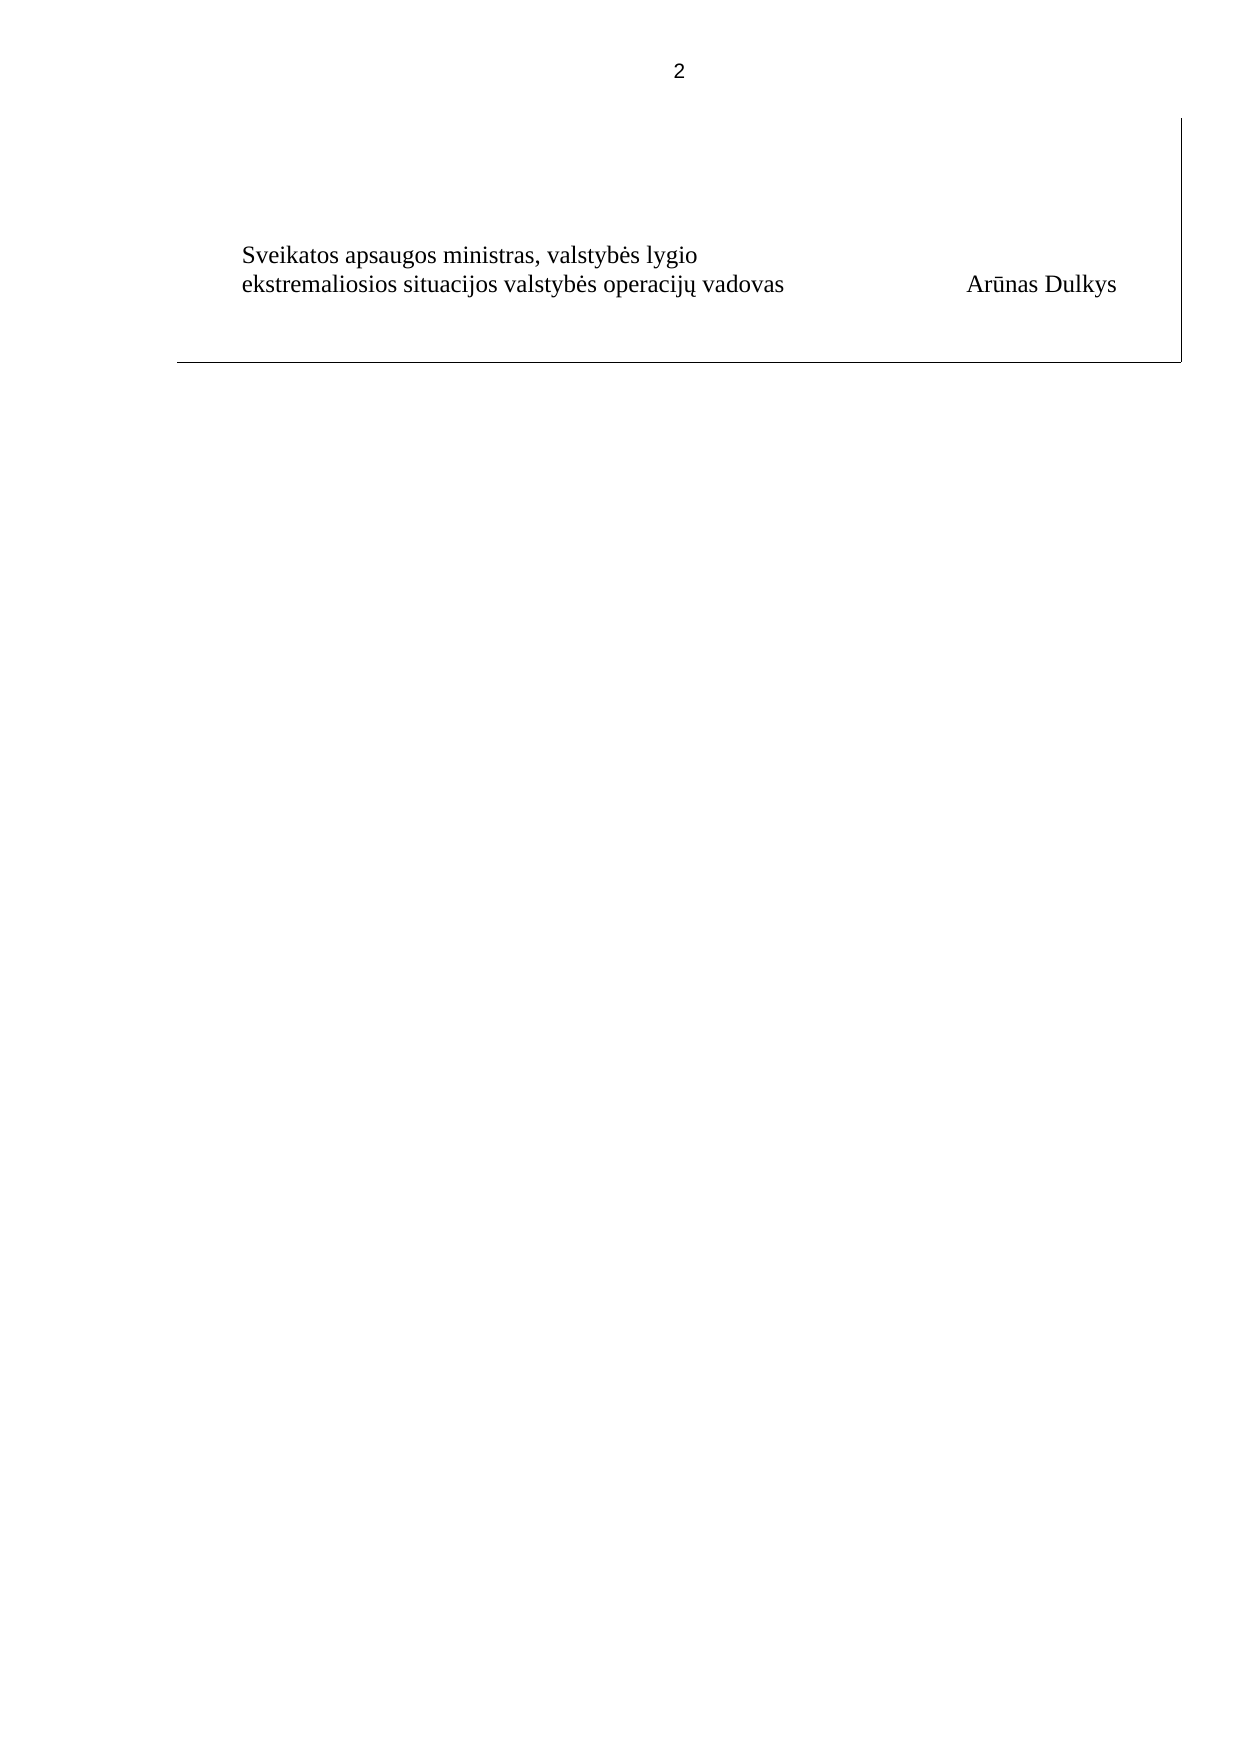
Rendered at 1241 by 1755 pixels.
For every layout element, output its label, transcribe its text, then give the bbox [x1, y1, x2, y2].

text ekstremaliosios situacijos valstybės operacijų vadovas Arūnas Dulkys [177, 269, 1181, 362]
text Sveikatos apsaugos ministras, valstybės lygio [177, 240, 1181, 269]
